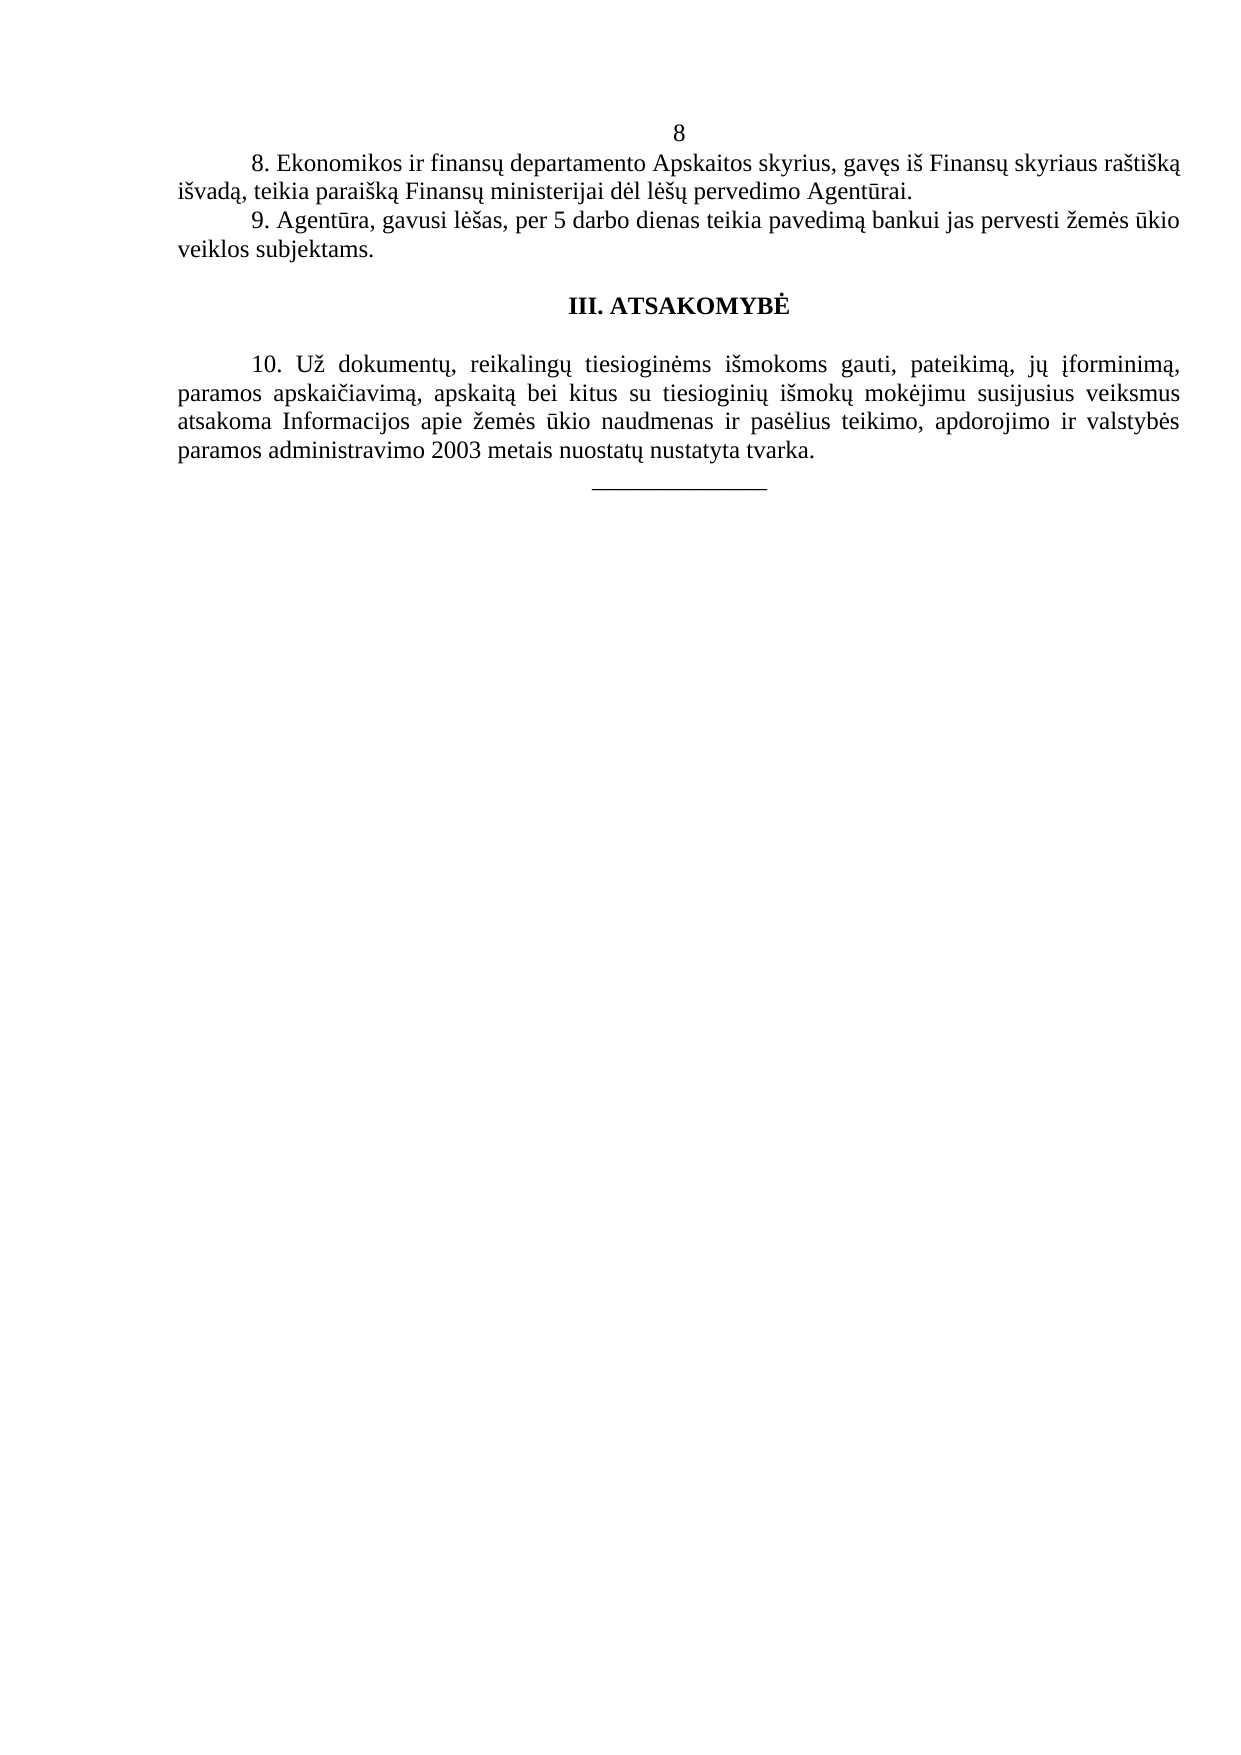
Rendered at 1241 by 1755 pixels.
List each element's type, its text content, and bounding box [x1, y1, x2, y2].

text 8. Ekonomikos ir finansų departamento Apskaitos skyrius, gavęs iš Finansų skyriaus raštišką išvadą, teikia paraišką Finansų ministerijai dėl lėšų pervedimo Agentūrai. [177, 148, 1181, 205]
text III. ATSAKOMYBĖ [177, 291, 1181, 320]
text 10. Už dokumentų, reikalingų tiesioginėms išmokoms gauti, pateikimą, jų įforminimą, paramos apskaičiavimą, apskaitą bei kitus su tiesioginių išmokų mokėjimu susijusius veiksmus atsakoma Informacijos apie žemės ūkio naudmenas ir pasėlius teikimo, apdorojimo ir valstybės paramos administravimo 2003 metais nuostatų nustatyta tvarka. [177, 349, 1181, 464]
text ______________ [177, 464, 1181, 493]
text 9. Agentūra, gavusi lėšas, per 5 darbo dienas teikia pavedimą bankui jas pervesti žemės ūkio veiklos subjektams. [177, 205, 1181, 263]
